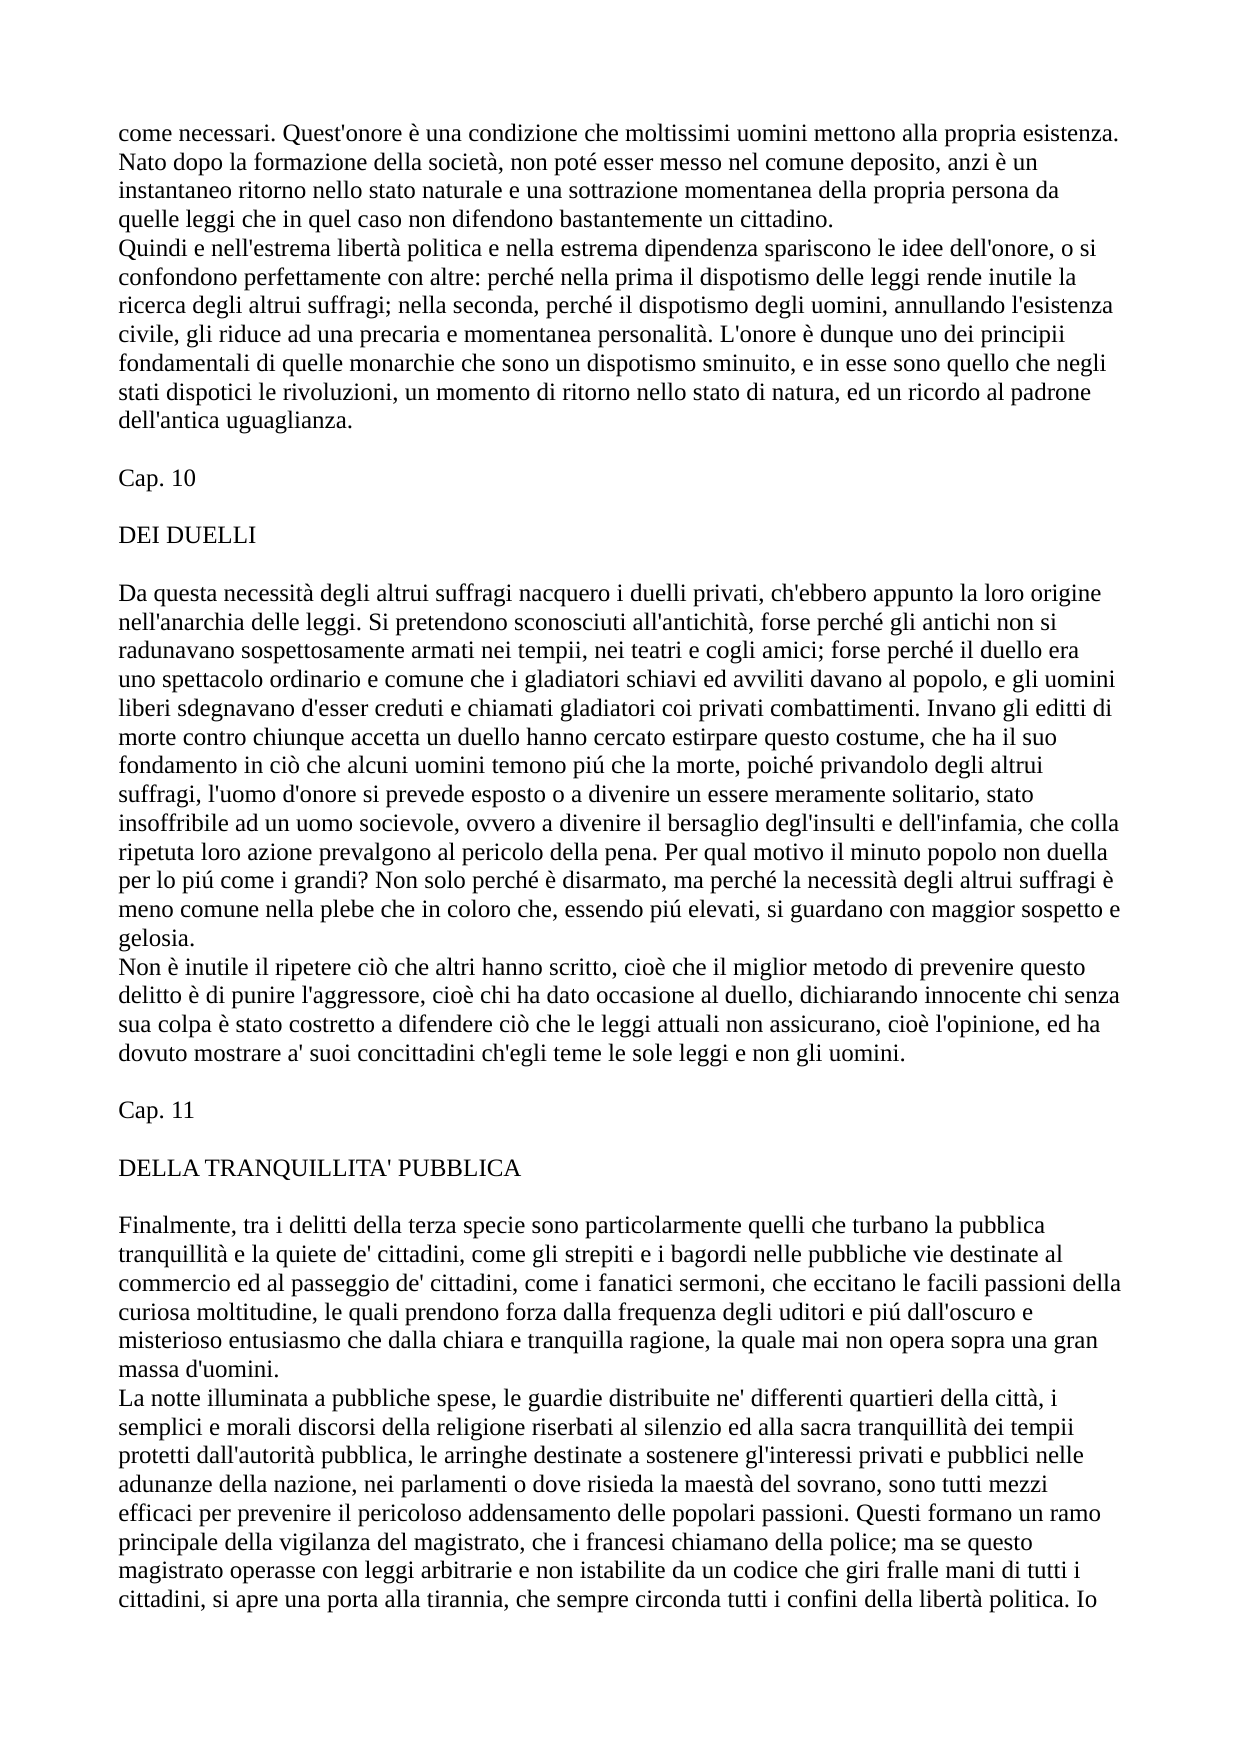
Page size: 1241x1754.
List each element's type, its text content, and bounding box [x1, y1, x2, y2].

text Quindi e nell'estrema libertà politica e nella estrema dipendenza spariscono le idee dell'onore, o si confondono perfettamente con altre: perché nella prima il dispotismo delle leggi rende inutile la ricerca degli altrui suffragi; nella seconda, perché il dispotismo degli uomini, annullando l'esistenza civile, gli riduce ad una precaria e momentanea personalità. L'onore è dunque uno dei principii fondamentali di quelle monarchie che sono un dispotismo sminuito, e in esse sono quello che negli stati dispotici le rivoluzioni, un momento di ritorno nello stato di natura, ed un ricordo al padrone dell'antica uguaglianza. [118, 233, 1122, 434]
text Cap. 11 [118, 1096, 1122, 1124]
text DEI DUELLI [118, 521, 1122, 549]
text DELLA TRANQUILLITA' PUBBLICA [118, 1153, 1122, 1182]
text come necessari. Quest'onore è una condizione che moltissimi uomini mettono alla propria esistenza. Nato dopo la formazione della società, non poté esser messo nel comune deposito, anzi è un instantaneo ritorno nello stato naturale e una sottrazione momentanea della propria persona da quelle leggi che in quel caso non difendono bastantemente un cittadino. [118, 118, 1122, 233]
text Non è inutile il ripetere ciò che altri hanno scritto, cioè che il miglior metodo di prevenire questo delitto è di punire l'aggressore, cioè chi ha dato occasione al duello, dichiarando innocente chi senza sua colpa è stato costretto a difendere ciò che le leggi attuali non assicurano, cioè l'opinione, ed ha dovuto mostrare a' suoi concittadini ch'egli teme le sole leggi e non gli uomini. [118, 952, 1122, 1067]
text Finalmente, tra i delitti della terza specie sono particolarmente quelli che turbano la pubblica tranquillità e la quiete de' cittadini, come gli strepiti e i bagordi nelle pubbliche vie destinate al commercio ed al passeggio de' cittadini, come i fanatici sermoni, che eccitano le facili passioni della curiosa moltitudine, le quali prendono forza dalla frequenza degli uditori e piú dall'oscuro e misterioso entusiasmo che dalla chiara e tranquilla ragione, la quale mai non opera sopra una gran massa d'uomini. [118, 1211, 1122, 1383]
text Da questa necessità degli altrui suffragi nacquero i duelli privati, ch'ebbero appunto la loro origine nell'anarchia delle leggi. Si pretendono sconosciuti all'antichità, forse perché gli antichi non si radunavano sospettosamente armati nei tempii, nei teatri e cogli amici; forse perché il duello era uno spettacolo ordinario e comune che i gladiatori schiavi ed avviliti davano al popolo, e gli uomini liberi sdegnavano d'esser creduti e chiamati gladiatori coi privati combattimenti. Invano gli editti di morte contro chiunque accetta un duello hanno cercato estirpare questo costume, che ha il suo fondamento in ciò che alcuni uomini temono piú che la morte, poiché privandolo degli altrui suffragi, l'uomo d'onore si prevede esposto o a divenire un essere meramente solitario, stato insoffribile ad un uomo socievole, ovvero a divenire il bersaglio degl'insulti e dell'infamia, che colla ripetuta loro azione prevalgono al pericolo della pena. Per qual motivo il minuto popolo non duella per lo piú come i grandi? Non solo perché è disarmato, ma perché la necessità degli altrui suffragi è meno comune nella plebe che in coloro che, essendo piú elevati, si guardano con maggior sospetto e gelosia. [118, 578, 1122, 952]
text La notte illuminata a pubbliche spese, le guardie distribuite ne' differenti quartieri della città, i semplici e morali discorsi della religione riserbati al silenzio ed alla sacra tranquillità dei tempii protetti dall'autorità pubblica, le arringhe destinate a sostenere gl'interessi privati e pubblici nelle adunanze della nazione, nei parlamenti o dove risieda la maestà del sovrano, sono tutti mezzi efficaci per prevenire il pericoloso addensamento delle popolari passioni. Questi formano un ramo principale della vigilanza del magistrato, che i francesi chiamano della police; ma se questo magistrato operasse con leggi arbitrarie e non istabilite da un codice che giri fralle mani di tutti i cittadini, si apre una porta alla tirannia, che sempre circonda tutti i confini della libertà politica. Io [118, 1383, 1122, 1613]
text Cap. 10 [118, 463, 1122, 492]
